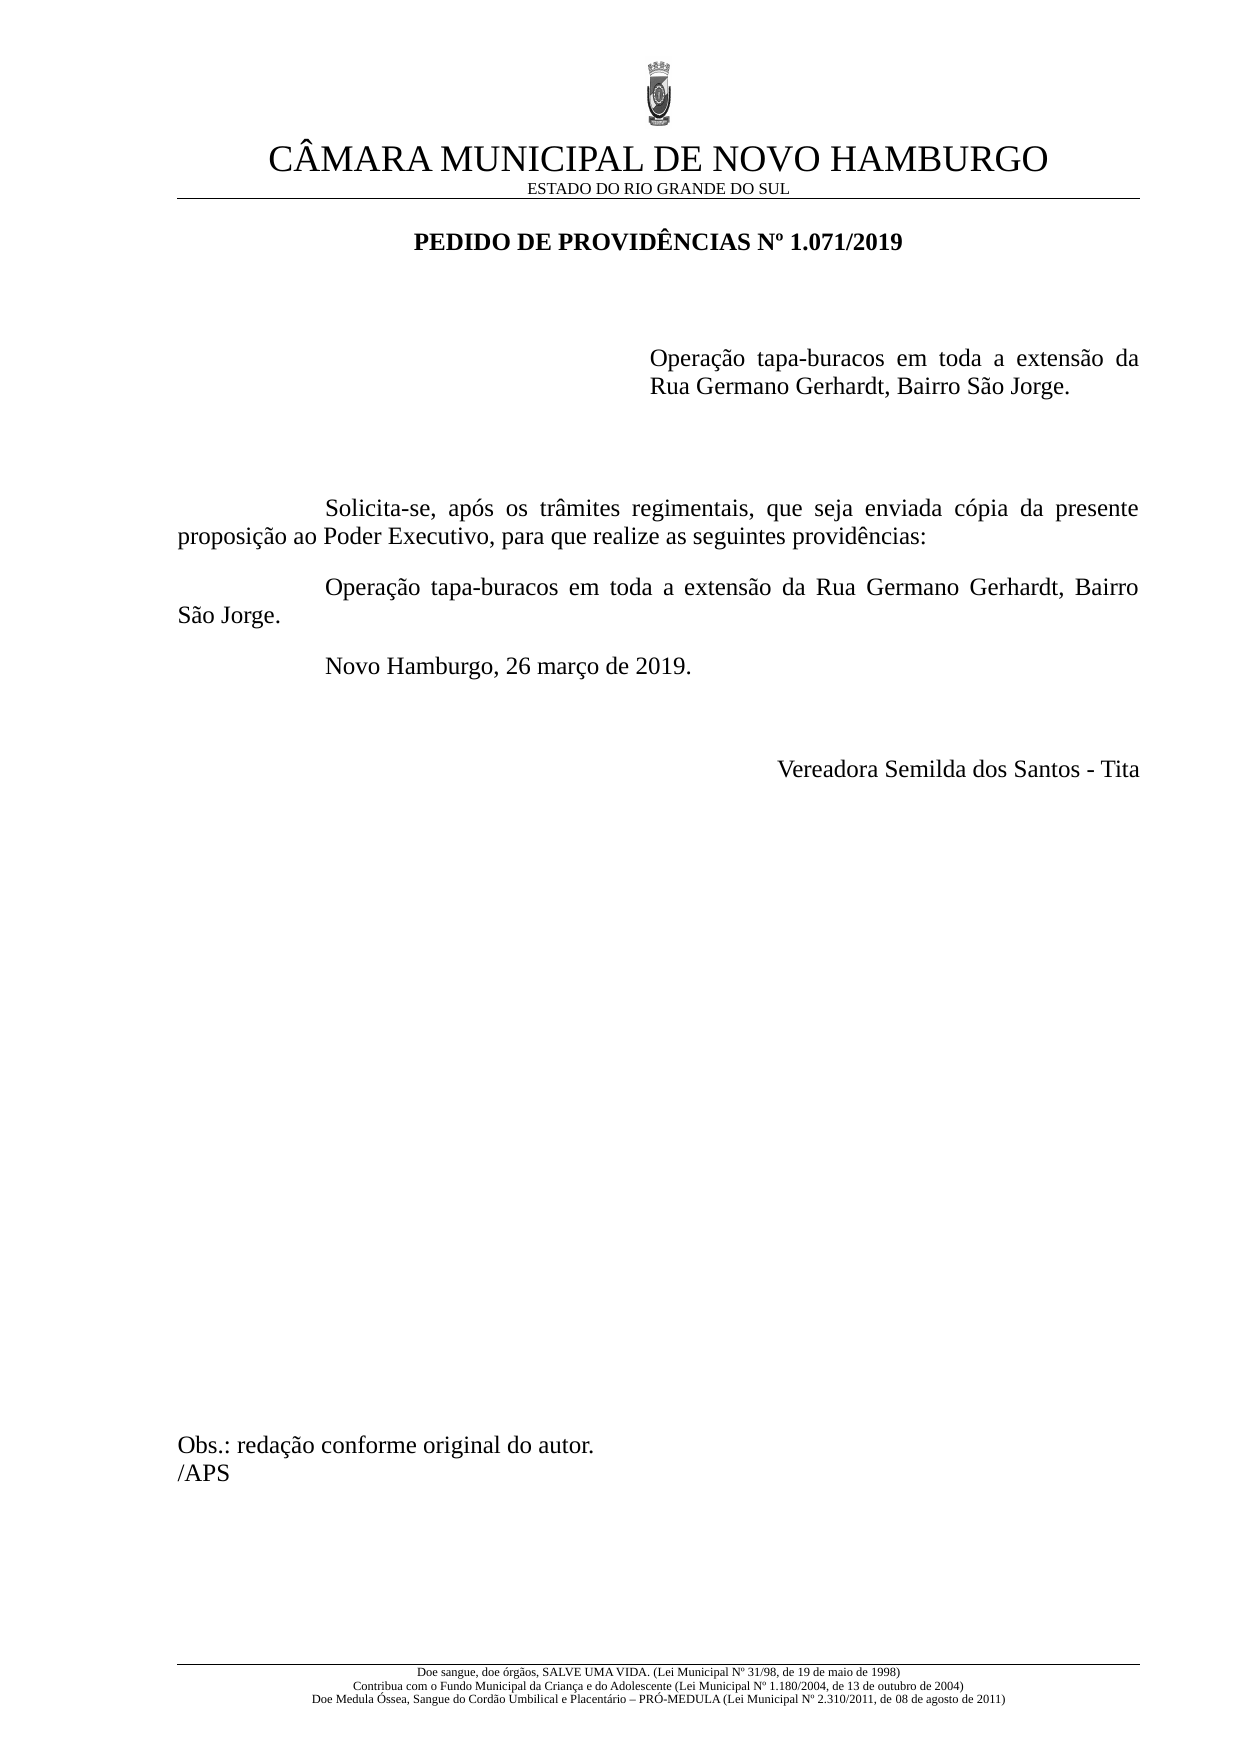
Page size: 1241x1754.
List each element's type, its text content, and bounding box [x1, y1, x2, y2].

text Solicita-se, após os trâmites regimentais, que seja enviada cópia da presente proposição ao Poder Executivo, para que realize as seguintes providências: [177, 494, 1140, 550]
text Obs.: redação conforme original do autor. [177, 1432, 1140, 1459]
text Vereadora Semilda dos Santos - Tita [177, 755, 1140, 783]
text Novo Hamburgo, 26 março de 2019. [177, 652, 1140, 680]
text Operação tapa-buracos em toda a extensão da Rua Germano Gerhardt, Bairro São Jorge. [649, 344, 1140, 400]
text /APS [177, 1459, 1140, 1487]
text Operação tapa-buracos em toda a extensão da Rua Germano Gerhardt, Bairro São Jorge. [177, 573, 1140, 629]
text PEDIDO DE PROVIDÊNCIAS Nº 1.071/2019 [177, 228, 1140, 256]
